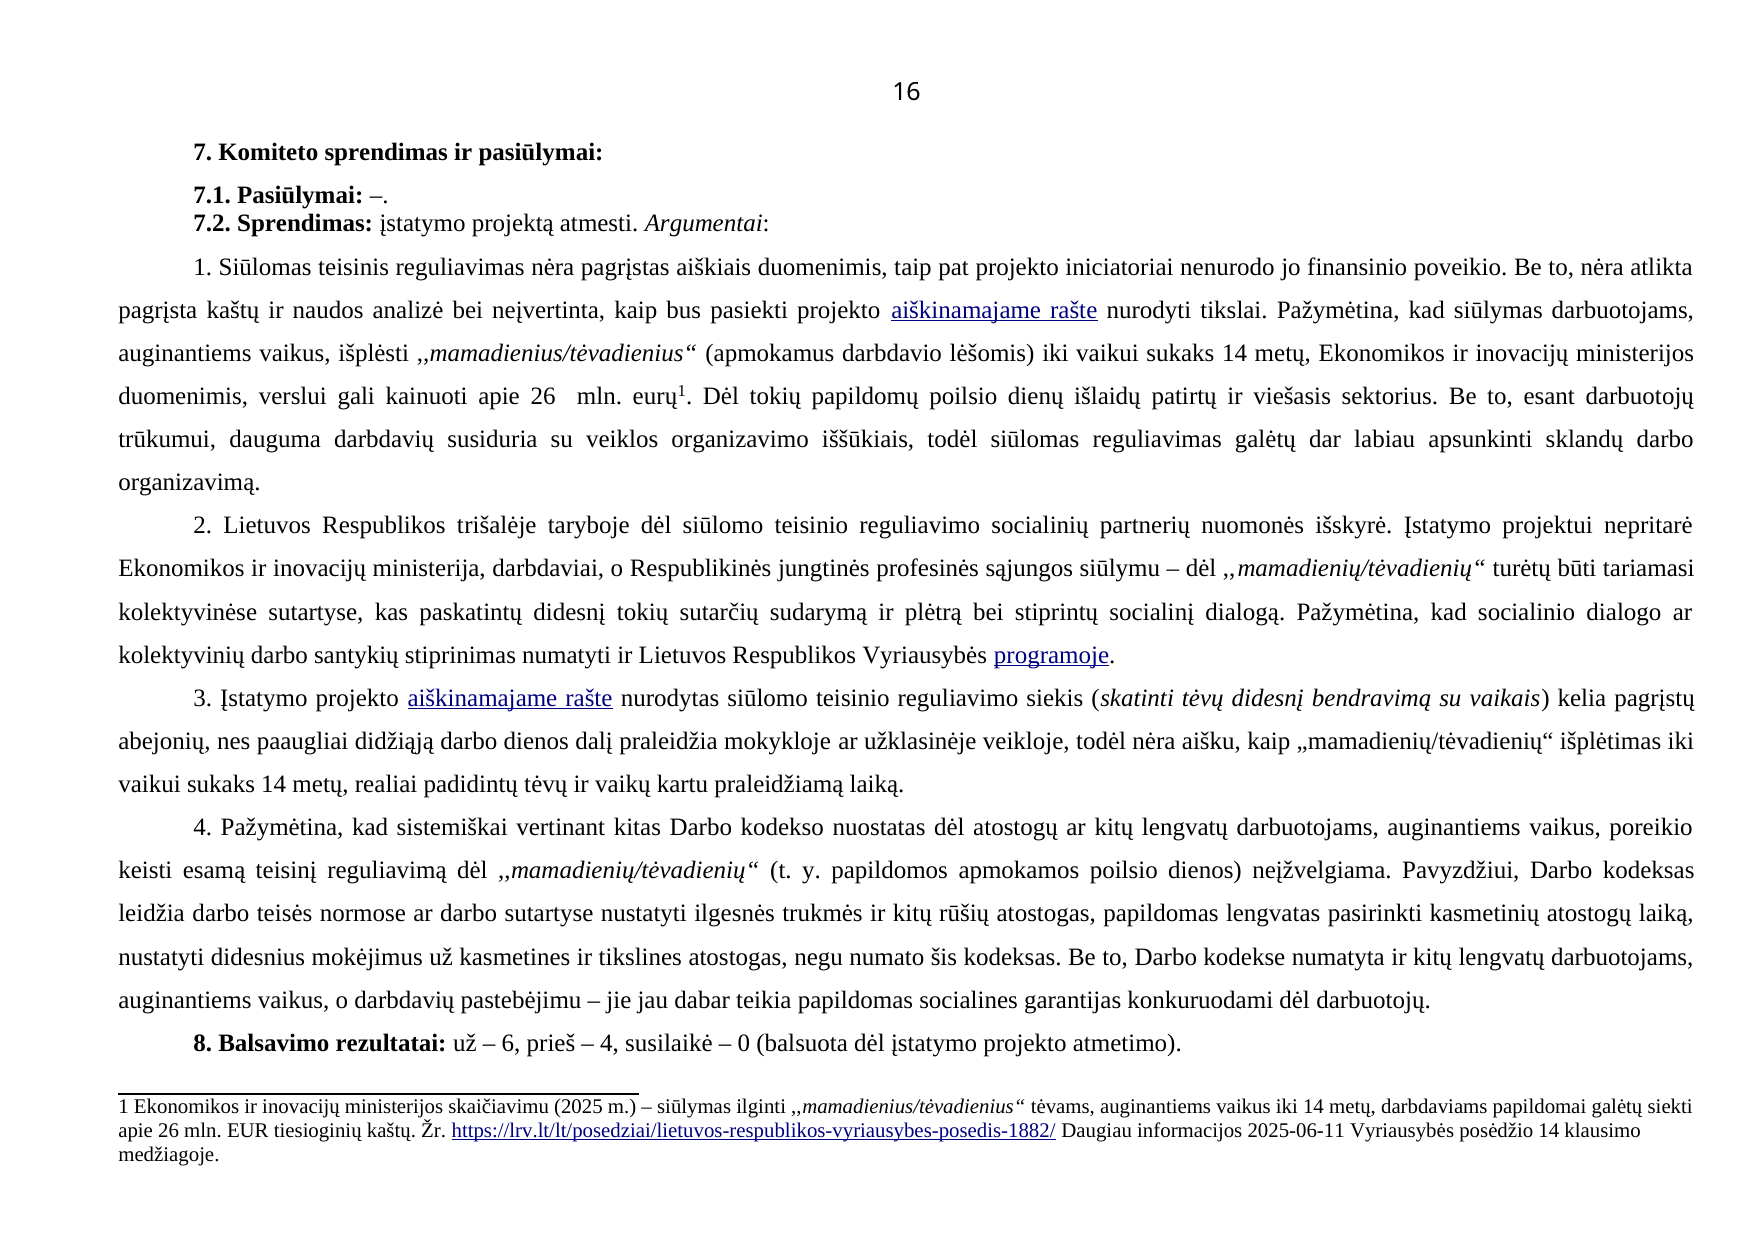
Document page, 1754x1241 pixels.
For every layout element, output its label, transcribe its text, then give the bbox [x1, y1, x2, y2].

subtitle 8. Balsavimo rezultatai: už – 6, prieš – 4, susilaikė – 0 (balsuota dėl įstatymo projekto atmetimo). [193, 1028, 1695, 1057]
subtitle 7.1. Pasiūlymai: –. [118, 180, 1695, 208]
subtitle 7.2. Sprendimas: įstatymo projektą atmesti. Argumentai: [118, 208, 1695, 237]
subtitle 4. Pažymėtina, kad sistemiškai vertinant kitas Darbo kodekso nuostatas dėl atostogų ar kitų lengvatų darbuotojams, auginantiems vaikus, poreikio keisti esamą teisinį reguliavimą dėl ,,mamadienių/tėvadienių“ (t. y. papildomos apmokamos poilsio dienos) neįžvelgiama. Pavyzdžiui, Darbo kodeksas leidžia darbo teisės normose ar darbo sutartyse nustatyti ilgesnės trukmės ir kitų rūšių atostogas, papildomas lengvatas pasirinkti kasmetinių atostogų laiką, nustatyti didesnius mokėjimus už kasmetines ir tikslines atostogas, negu numato šis kodeksas. Be to, Darbo kodekse numatyta ir kitų lengvatų darbuotojams, auginantiems vaikus, o darbdavių pastebėjimu – jie jau dabar teikia papildomas socialines garantijas konkuruodami dėl darbuotojų. [118, 812, 1695, 1013]
text Ekonomikos ir inovacijų ministerijos skaičiavimu (2025 m.) – siūlymas ilginti ,,mamadienius/tėvadienius“ tėvams, auginantiems vaikus iki 14 metų, darbdaviams papildomai galėtų siekti apie 26 mln. EUR tiesioginių kaštų. Žr. https://lrv.lt/lt/posedziai/lietuvos-respublikos-vyriausybes-posedis-1882/ Daugiau informacijos 2025-06-11 Vyriausybės posėdžio 14 klausimo medžiagoje. [118, 1094, 1695, 1166]
subtitle 3. Įstatymo projekto aiškinamajame rašte nurodytas siūlomo teisinio reguliavimo siekis (skatinti tėvų didesnį bendravimą su vaikais) kelia pagrįstų abejonių, nes paaugliai didžiąją darbo dienos dalį praleidžia mokykloje ar užklasinėje veikloje, todėl nėra aišku, kaip „mamadienių/tėvadienių“ išplėtimas iki vaikui sukaks 14 metų, realiai padidintų tėvų ir vaikų kartu praleidžiamą laiką. [118, 683, 1695, 798]
subtitle 2. Lietuvos Respublikos trišalėje taryboje dėl siūlomo teisinio reguliavimo socialinių partnerių nuomonės išskyrė. Įstatymo projektui nepritarė Ekonomikos ir inovacijų ministerija, darbdaviai, o Respublikinės jungtinės profesinės sąjungos siūlymu – dėl ,,mamadienių/tėvadienių“ turėtų būti tariamasi kolektyvinėse sutartyse, kas paskatintų didesnį tokių sutarčių sudarymą ir plėtrą bei stiprintų socialinį dialogą. Pažymėtina, kad socialinio dialogo ar kolektyvinių darbo santykių stiprinimas numatyti ir Lietuvos Respublikos Vyriausybės programoje. [118, 510, 1695, 668]
subtitle 7. Komiteto sprendimas ir pasiūlymai: [118, 137, 1695, 165]
subtitle 1. Siūlomas teisinis reguliavimas nėra pagrįstas aiškiais duomenimis, taip pat projekto iniciatoriai nenurodo jo finansinio poveikio. Be to, nėra atlikta pagrįsta kaštų ir naudos analizė bei neįvertinta, kaip bus pasiekti projekto aiškinamajame rašte nurodyti tikslai. Pažymėtina, kad siūlymas darbuotojams, auginantiems vaikus, išplėsti ,,mamadienius/tėvadienius“ (apmokamus darbdavio lėšomis) iki vaikui sukaks 14 metų, Ekonomikos ir inovacijų ministerijos duomenimis, verslui gali kainuoti apie 26 mln. eurų. Dėl tokių papildomų poilsio dienų išlaidų patirtų ir viešasis sektorius. Be to, esant darbuotojų trūkumui, dauguma darbdavių susiduria su veiklos organizavimo iššūkiais, todėl siūlomas reguliavimas galėtų dar labiau apsunkinti sklandų darbo organizavimą. [118, 252, 1695, 496]
